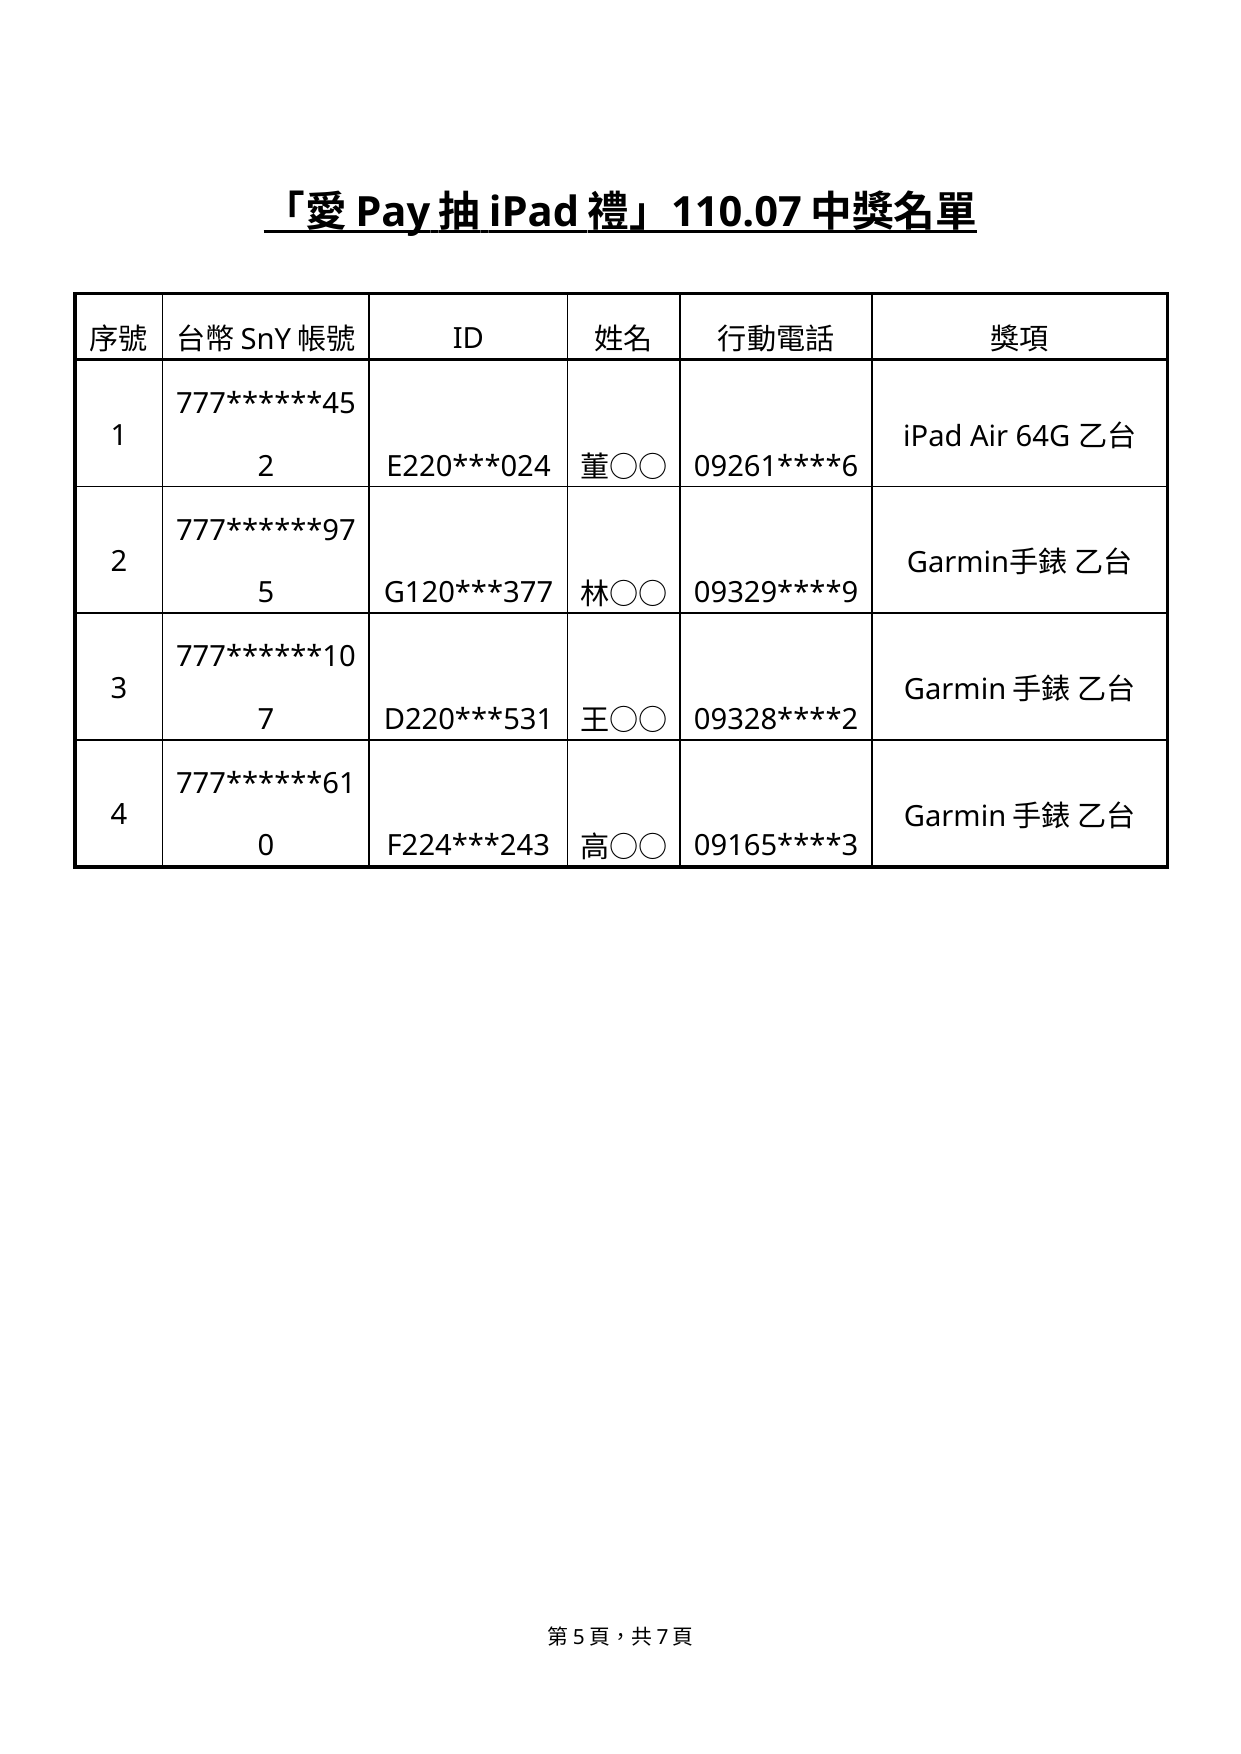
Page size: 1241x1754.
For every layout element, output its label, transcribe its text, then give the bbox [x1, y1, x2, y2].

table_header 姓名 [568, 295, 679, 358]
table_cell G120***377 [370, 487, 567, 612]
table_cell 09328****2 [681, 614, 871, 739]
table_header 序號 [77, 295, 162, 358]
table_cell iPad Air 64G 乙台 [873, 361, 1166, 486]
table_cell 4 [77, 741, 162, 865]
table_cell 09261****6 [681, 361, 871, 486]
table_header 台幣SnY帳號 [163, 295, 368, 358]
table_cell 2 [77, 487, 162, 612]
table_header ID [370, 295, 567, 358]
table_cell 09329****9 [681, 487, 871, 612]
table_cell E220***024 [370, 361, 567, 486]
table_cell Garmin手錶 乙台 [873, 741, 1166, 865]
text 「愛Pay抽iPad禮」110.07中獎名單 [75, 167, 1165, 229]
table_cell 3 [77, 614, 162, 739]
table_cell 董○○ [568, 361, 679, 486]
table_cell D220***531 [370, 614, 567, 739]
table_cell 777******107 [163, 614, 368, 739]
table_cell Garmin手錶 乙台 [873, 614, 1166, 739]
table_cell 777******610 [163, 741, 368, 865]
table_cell 777******452 [163, 361, 368, 486]
table_cell 林○○ [568, 487, 679, 612]
table_cell 09165****3 [681, 741, 871, 865]
table_cell F224***243 [370, 741, 567, 865]
table_cell 王○○ [568, 614, 679, 739]
table_cell 高○○ [568, 741, 679, 865]
table_cell 777******975 [163, 487, 368, 612]
table_header 獎項 [873, 295, 1166, 358]
table_header 行動電話 [681, 295, 871, 358]
table_cell 1 [77, 361, 162, 486]
table_cell Garmin手錶 乙台 [873, 487, 1166, 612]
